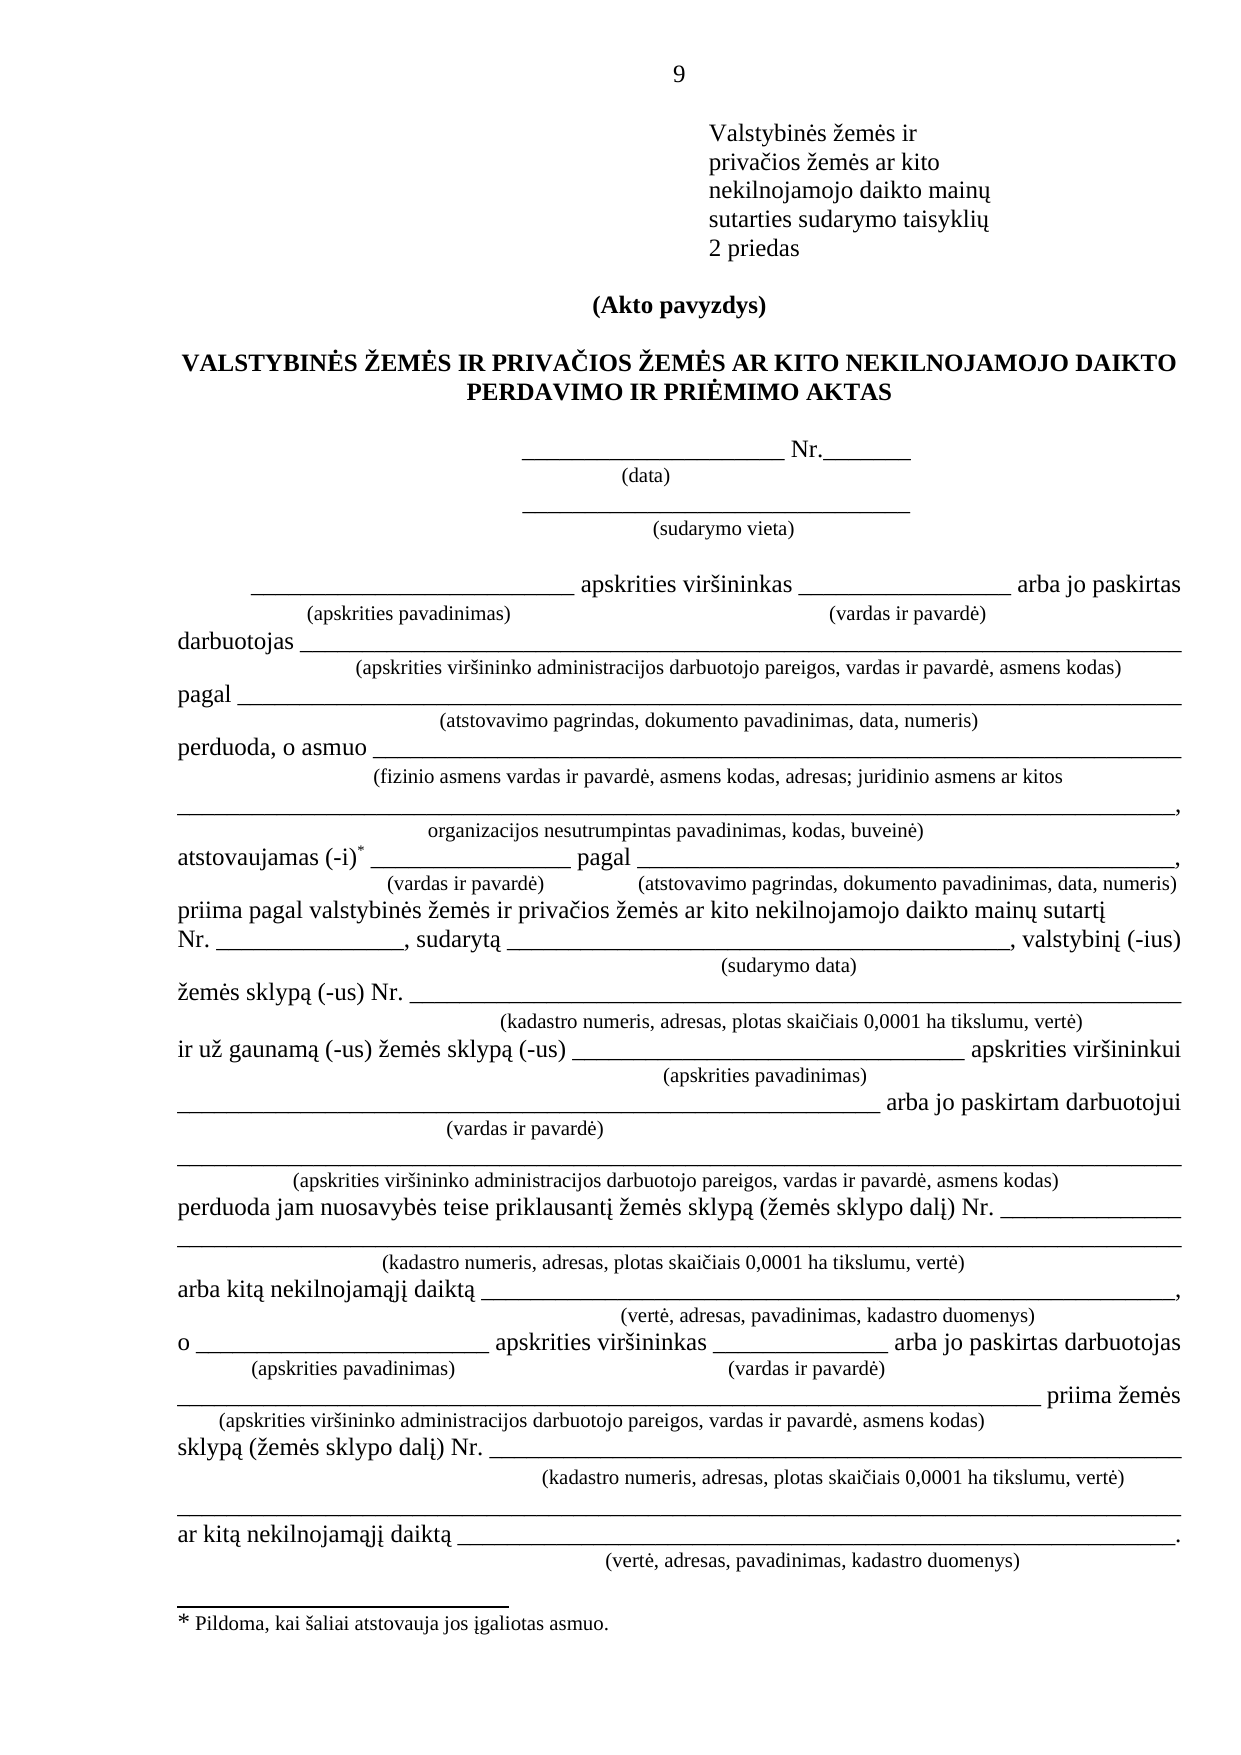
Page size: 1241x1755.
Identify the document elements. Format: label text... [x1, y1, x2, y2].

text darbuotojas [177, 626, 1181, 655]
text (vertė, adresas, pavadinimas, kadastro duomenys) [177, 1547, 1181, 1572]
text (sudarymo data) [177, 952, 1181, 977]
text (kadastro numeris, adresas, plotas skaičiais 0,0001 ha tikslumu, vertė) [177, 1250, 1181, 1274]
text (apskrities viršininko administracijos darbuotojo pareigos, vardas ir pavardė, asmens kodas) [177, 1408, 1181, 1432]
text apskrities viršininkas _________________ arba jo paskirtas [177, 569, 1181, 597]
text (apskrities pavadinimas) (vardas ir pavardė) [177, 597, 1181, 626]
text priima pagal valstybinės žemės ir privačios žemės ar kito nekilnojamojo daikto mainų sutartį [177, 895, 1181, 924]
text ar kitą nekilnojamąjį daiktą . [177, 1519, 1181, 1547]
text (kadastro numeris, adresas, plotas skaičiais 0,0001 ha tikslumu, vertė) [177, 1005, 1181, 1034]
text (fizinio asmens vardas ir pavardė, asmens kodas, adresas; juridinio asmens ar kitos [177, 761, 1181, 789]
text privačios žemės ar kito [177, 147, 1181, 176]
text _____________________ Nr._______ [177, 434, 1181, 463]
text Valstybinės žemės ir [177, 118, 1181, 147]
text (vardas ir pavardė) [177, 1116, 1181, 1140]
text (apskrities pavadinimas) (vardas ir pavardė) [177, 1356, 1181, 1380]
text perduoda jam nuosavybės teise priklausantį žemės sklypą (žemės sklypo dalį) Nr. [177, 1192, 1181, 1221]
text o apskrities viršininkas ______________ arba jo paskirtas darbuotojas [177, 1327, 1181, 1356]
text (sudarymo vieta) [177, 516, 1181, 540]
text (data) [177, 463, 1181, 487]
text (apskrities viršininko administracijos darbuotojo pareigos, vardas ir pavardė, asmens kodas) [177, 1168, 1181, 1192]
text _______________________________ [177, 487, 1181, 516]
text (apskrities pavadinimas) [177, 1063, 1181, 1087]
text atstovaujamas (-i) ________________ pagal , [177, 842, 1181, 871]
text (vertė, adresas, pavadinimas, kadastro duomenys) [177, 1303, 1181, 1327]
text (apskrities viršininko administracijos darbuotojo pareigos, vardas ir pavardė, asmens kodas) [177, 655, 1181, 679]
text Pildoma, kai šaliai atstovauja jos įgaliotas asmuo. [177, 1607, 1181, 1636]
text , [177, 789, 1181, 818]
text Nr. _______________, sudarytą , valstybinį (-ius) [177, 924, 1181, 952]
text (atstovavimo pagrindas, dokumento pavadinimas, data, numeris) [177, 708, 1181, 732]
text (kadastro numeris, adresas, plotas skaičiais 0,0001 ha tikslumu, vertė) [177, 1461, 1181, 1490]
text (vardas ir pavardė) (atstovavimo pagrindas, dokumento pavadinimas, data, numeris) [177, 871, 1181, 895]
text sutarties sudarymo taisyklių [177, 204, 1181, 233]
text nekilnojamojo daikto mainų [177, 176, 1181, 204]
text arba kitą nekilnojamąjį daiktą , [177, 1274, 1181, 1303]
text pagal [177, 679, 1181, 708]
text arba jo paskirtam darbuotojui [177, 1087, 1181, 1116]
text sklypą (žemės sklypo dalį) Nr. [177, 1432, 1181, 1461]
text žemės sklypą (-us) Nr. [177, 977, 1181, 1005]
text (Akto pavyzdys) [177, 291, 1181, 319]
text 2 priedas [177, 233, 1181, 262]
text priima žemės [177, 1380, 1181, 1408]
text VALSTYBINĖS ŽEMĖS IR PRIVAČIOS ŽEMĖS AR KITO NEKILNOJAMOJO DAIKTO PERDAVIMO IR PRIĖMIMO AKTAS [177, 348, 1181, 406]
text perduoda, o asmuo [177, 732, 1181, 761]
text ir už gaunamą (-us) žemės sklypą (-us) apskrities viršininkui [177, 1034, 1181, 1063]
text organizacijos nesutrumpintas pavadinimas, kodas, buveinė) [177, 818, 1181, 842]
